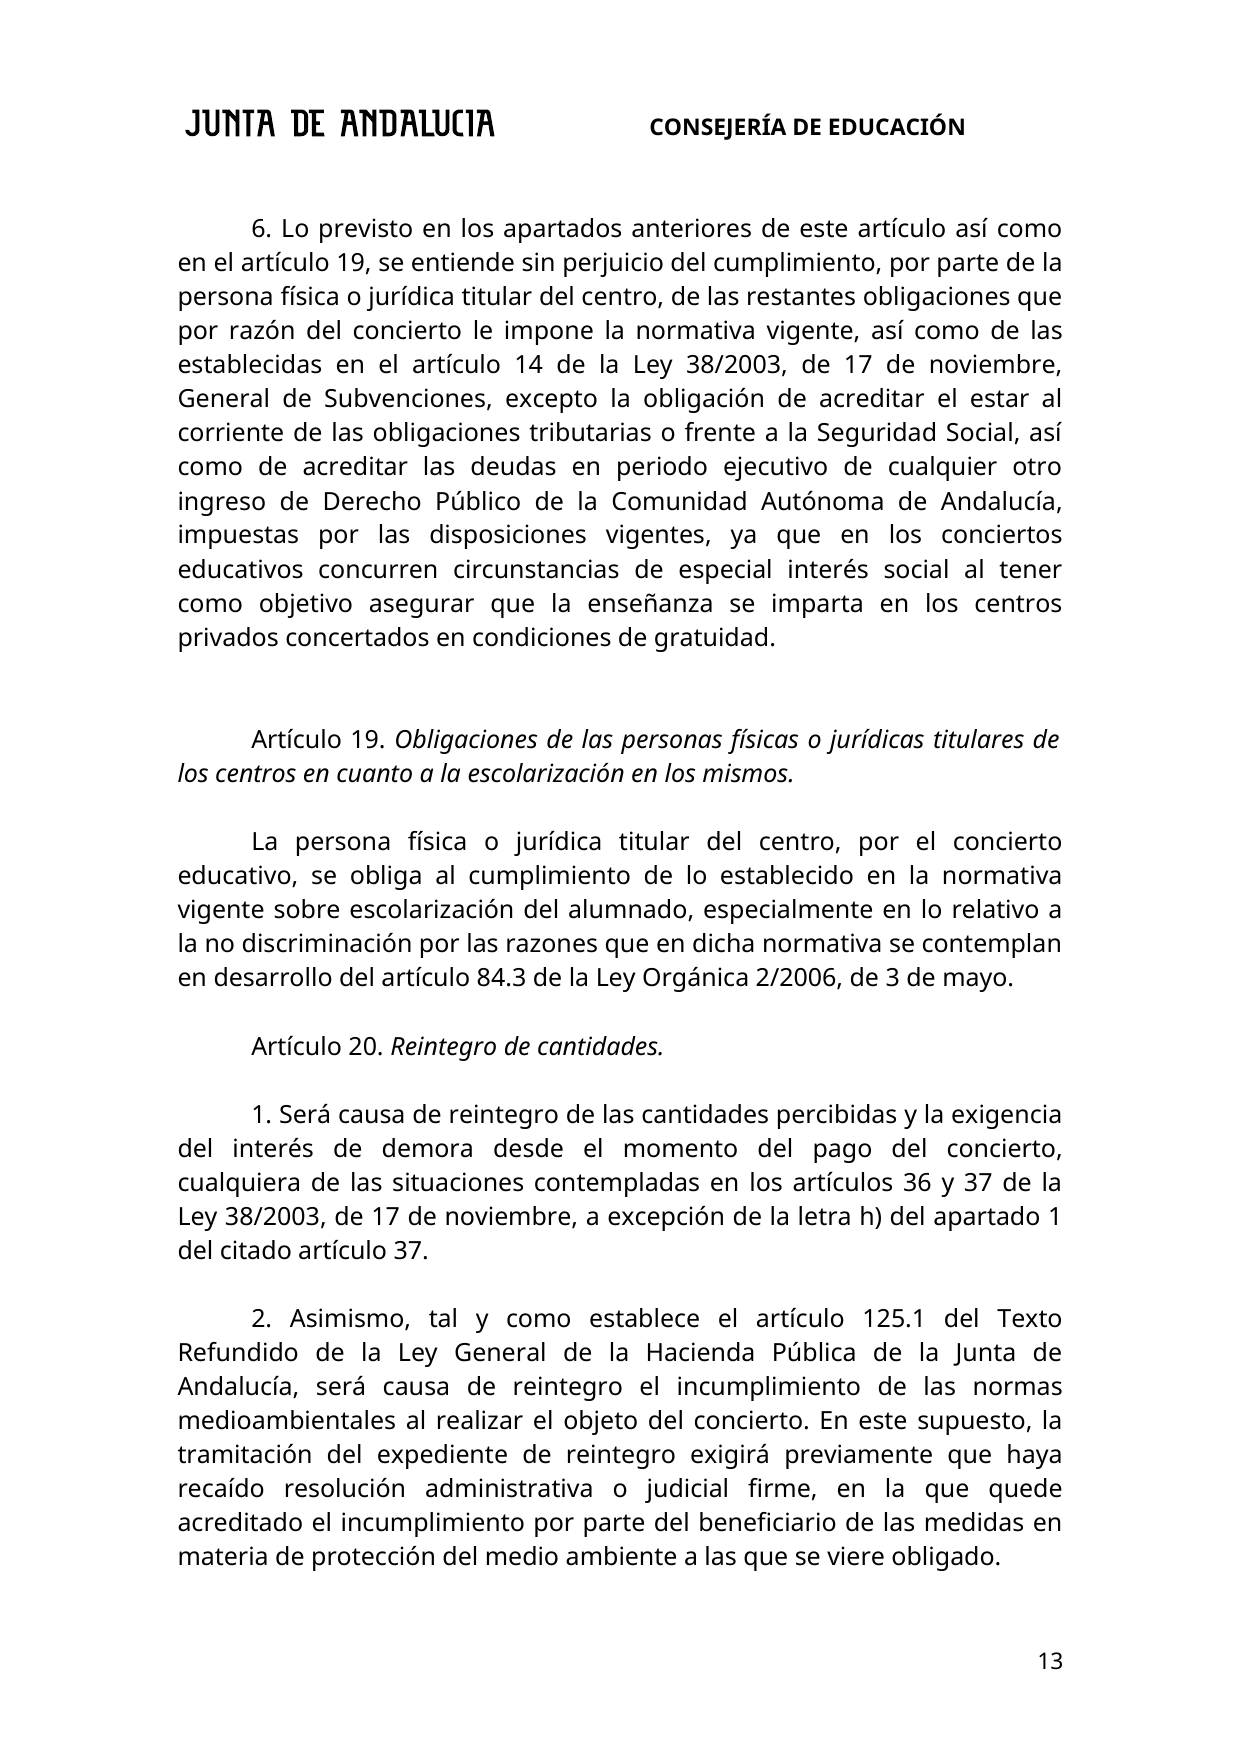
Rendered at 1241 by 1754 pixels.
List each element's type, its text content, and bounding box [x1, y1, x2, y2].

text 2. Asimismo, tal y como establece el artículo 125.1 del Texto Refundido de la Ley General de la Hacienda Pública de la Junta de Andalucía, será causa de reintegro el incumplimiento de las normas medioambientales al realizar el objeto del concierto. En este supuesto, la tramitación del expediente de reintegro exigirá previamente que haya recaído resolución administrativa o judicial firme, en la que quede acreditado el incumplimiento por parte del beneficiario de las medidas en materia de protección del medio ambiente a las que se viere obligado. [177, 1301, 1063, 1573]
text 6. Lo previsto en los apartados anteriores de este artículo así como en el artículo 19, se entiende sin perjuicio del cumplimiento, por parte de la persona física o jurídica titular del centro, de las restantes obligaciones que por razón del concierto le impone la normativa vigente, así como de las establecidas en el artículo 14 de la Ley 38/2003, de 17 de noviembre, General de Subvenciones, excepto la obligación de acreditar el estar al corriente de las obligaciones tributarias o frente a la Seguridad Social, así como de acreditar las deudas en periodo ejecutivo de cualquier otro ingreso de Derecho Público de la Comunidad Autónoma de Andalucía, impuestas por las disposiciones vigentes, ya que en los conciertos educativos concurren circunstancias de especial interés social al tener como objetivo asegurar que la enseñanza se imparta en los centros privados concertados en condiciones de gratuidad. [177, 211, 1063, 653]
text La persona física o jurídica titular del centro, por el concierto educativo, se obliga al cumplimiento de lo establecido en la normativa vigente sobre escolarización del alumnado, especialmente en lo relativo a la no discriminación por las razones que en dicha normativa se contemplan en desarrollo del artículo 84.3 de la Ley Orgánica 2/2006, de 3 de mayo. [177, 824, 1063, 994]
text Artículo 19. Obligaciones de las personas físicas o jurídicas titulares de los centros en cuanto a la escolarización en los mismos. [177, 722, 1063, 790]
text 1. Será causa de reintegro de las cantidades percibidas y la exigencia del interés de demora desde el momento del pago del concierto, cualquiera de las situaciones contempladas en los artículos 36 y 37 de la Ley 38/2003, de 17 de noviembre, a excepción de la letra h) del apartado 1 del citado artículo 37. [177, 1096, 1063, 1267]
text Artículo 20. Reintegro de cantidades. [177, 1028, 1063, 1062]
